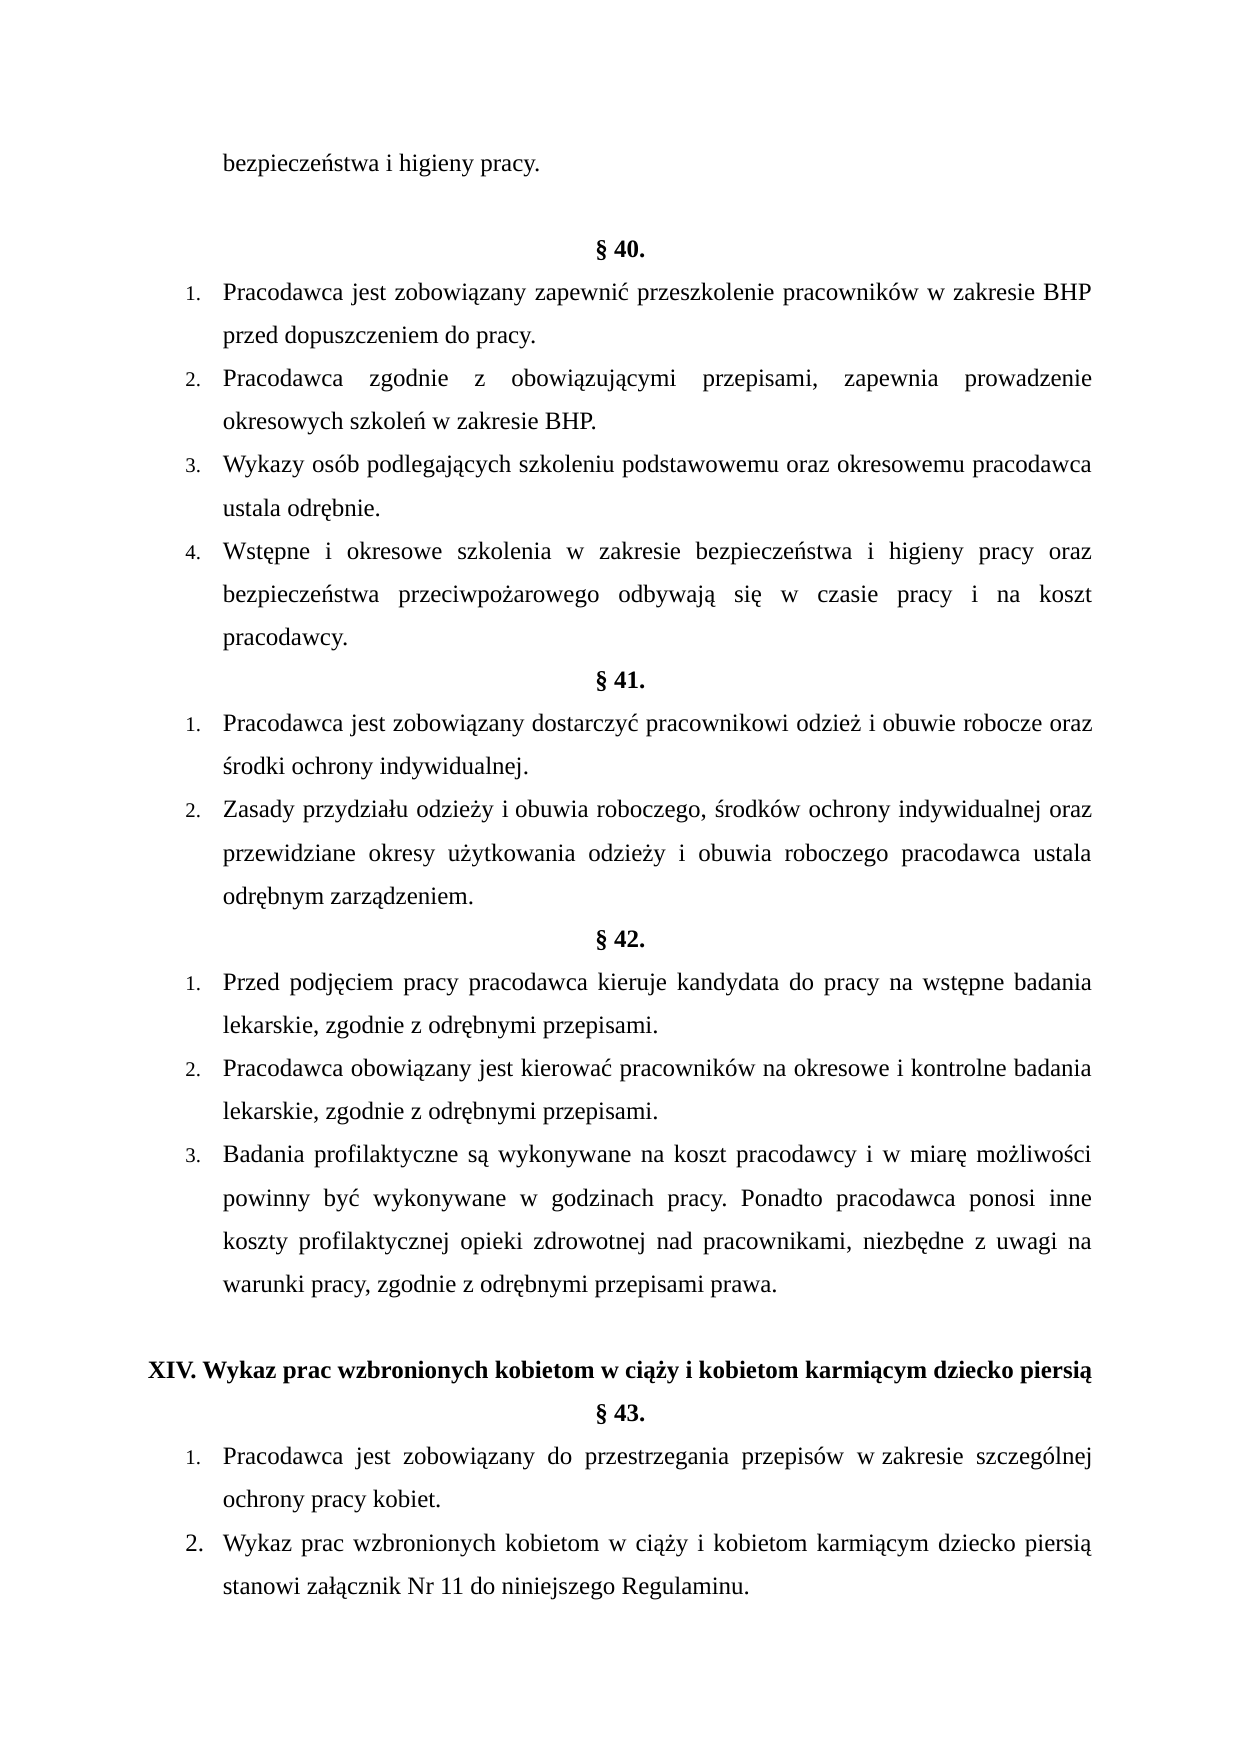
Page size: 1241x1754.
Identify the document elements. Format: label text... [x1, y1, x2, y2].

list Badania profilaktyczne są wykonywane na koszt pracodawcy i w miarę możliwości powinny być wykonywane w godzinach pracy. Ponadto pracodawca ponosi inne koszty profilaktycznej opieki zdrowotnej nad pracownikami, niezbędne z uwagi na warunki pracy, zgodnie z odrębnymi przepisami prawa. [185, 1139, 1093, 1298]
list Przed podjęciem pracy pracodawca kieruje kandydata do pracy na wstępne badania lekarskie, zgodnie z odrębnymi przepisami. [185, 967, 1093, 1039]
list Pracodawca obowiązany jest kierować pracowników na okresowe i kontrolne badania lekarskie, zgodnie z odrębnymi przepisami. [185, 1053, 1093, 1125]
list Wykazy osób podlegających szkoleniu podstawowemu oraz okresowemu pracodawca ustala odrębnie. [185, 449, 1093, 521]
list Wstępne i okresowe szkolenia w zakresie bezpieczeństwa i higieny pracy oraz bezpieczeństwa przeciwpożarowego odbywają się w czasie pracy i na koszt pracodawcy. [185, 536, 1093, 651]
text XIV. Wykaz prac wzbronionych kobietom w ciąży i kobietom karmiącym dziecko piersią [148, 1355, 1093, 1384]
list Pracodawca jest zobowiązany dostarczyć pracownikowi odzież i obuwie robocze oraz środki ochrony indywidualnej. [185, 708, 1093, 780]
list Pracodawca jest zobowiązany do przestrzegania przepisów w zakresie szczególnej ochrony pracy kobiet. [185, 1441, 1093, 1513]
text § 41. [148, 665, 1093, 694]
list Zasady przydziału odzieży i obuwia roboczego, środków ochrony indywidualnej oraz przewidziane okresy użytkowania odzieży i obuwia roboczego pracodawca ustala odrębnym zarządzeniem. [185, 794, 1093, 909]
list Pracodawca zgodnie z obowiązującymi przepisami, zapewnia prowadzenie okresowych szkoleń w zakresie BHP. [185, 363, 1093, 435]
list Pracodawca jest zobowiązany zapewnić przeszkolenie pracowników w zakresie BHP przed dopuszczeniem do pracy. [185, 277, 1093, 349]
text § 40. [148, 234, 1093, 263]
list bezpieczeństwa i higieny pracy. [185, 148, 1093, 176]
text § 42. [148, 924, 1093, 953]
list Wykaz prac wzbronionych kobietom w ciąży i kobietom karmiącym dziecko piersią stanowi załącznik Nr 11 do niniejszego Regulaminu. [185, 1528, 1093, 1599]
text § 43. [148, 1398, 1093, 1427]
